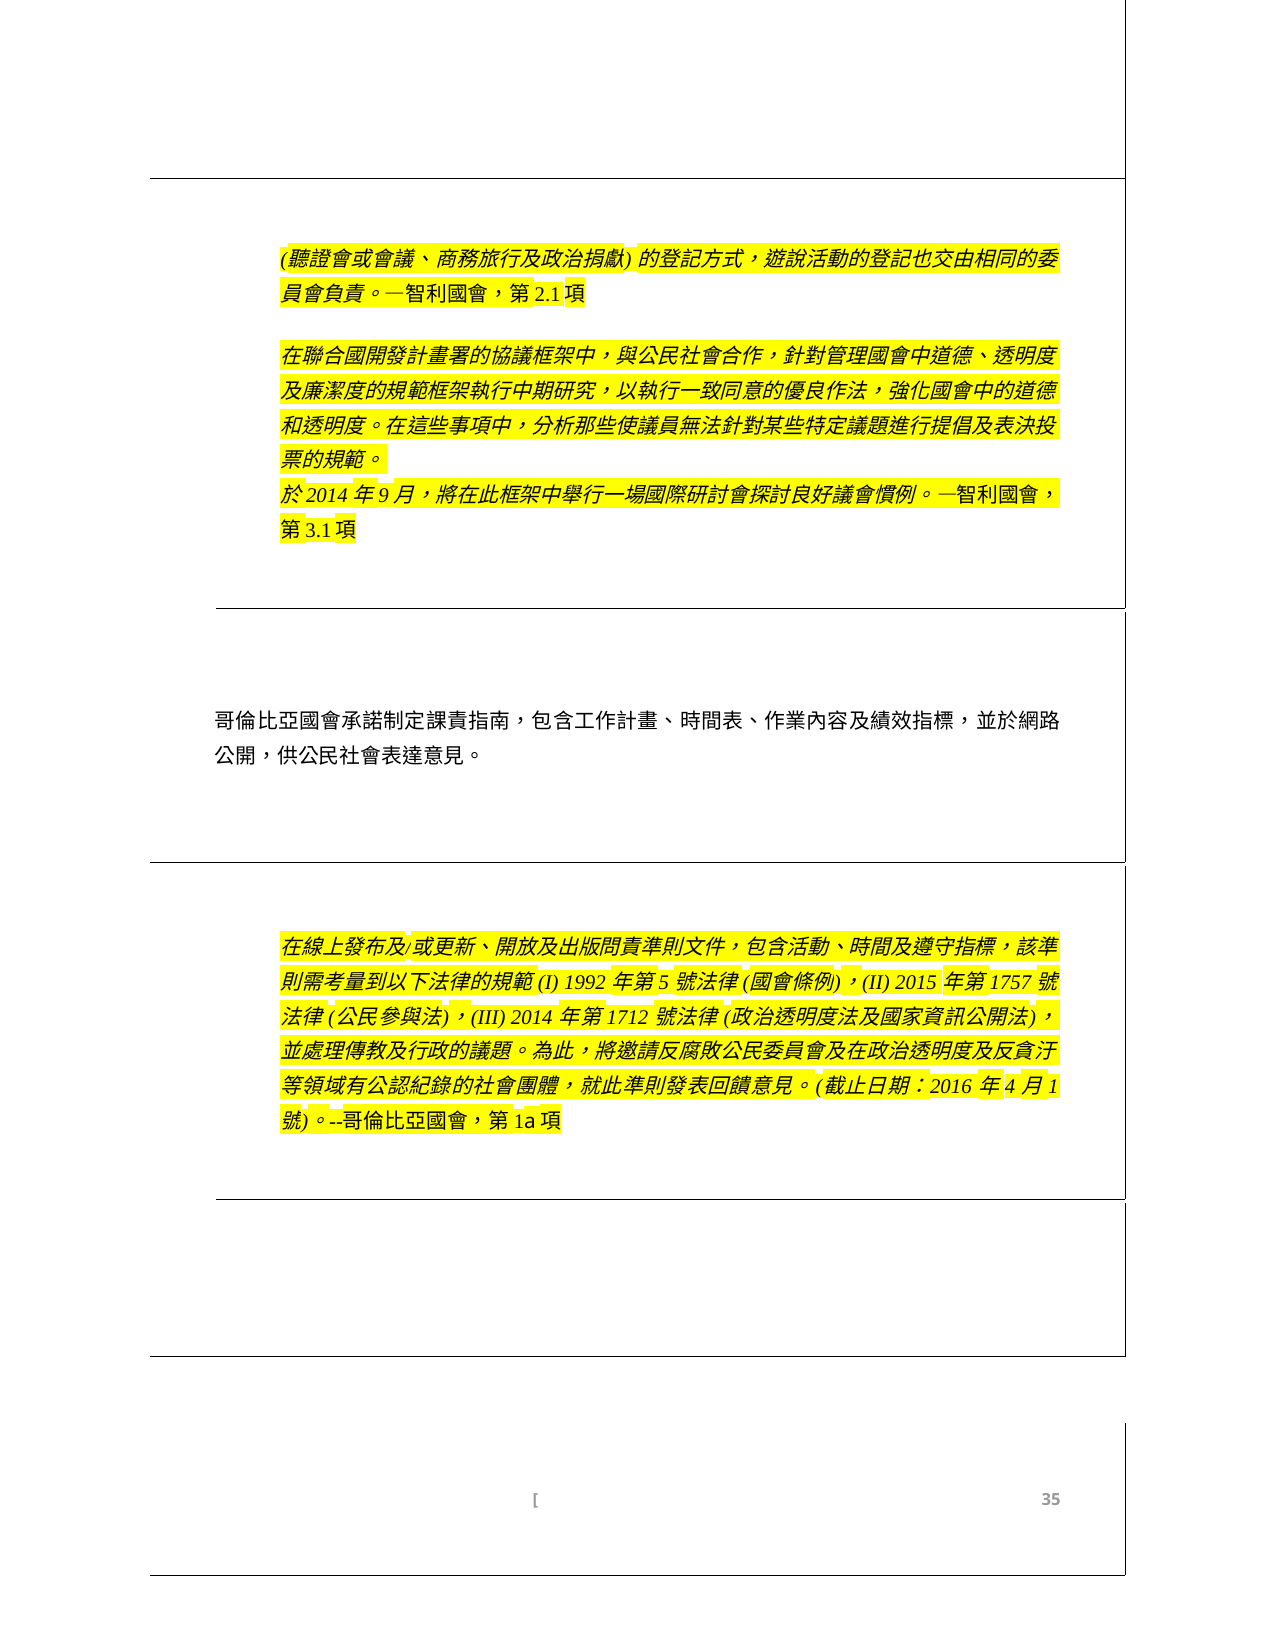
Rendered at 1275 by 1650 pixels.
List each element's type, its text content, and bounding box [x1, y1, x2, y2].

text 於 2014 年 9 月，將在此框架中舉行一場國際研討會探討良好議會慣例。—智利國會，第3.1項 [216, 414, 1125, 608]
text 哥倫比亞國會承諾制定課責指南，包含工作計畫、時間表、作業內容及績效指標，並於網路公開，供公民社會表達意見。 [150, 640, 1125, 769]
text 根據法律第 20.730 號，經過公民諮詢後，每個議會必須通過這些規範。這些規範規定了代表特定利益團體對執政當局及政府官員進行遊說的活動。以上規範皆須由每個道德與政治透明度委員會來制定，其規定了議員、國會高級官員及立法顧問公共議程 (聽證會或會議、商務旅行及政治捐獻) 的登記方式，遊說活動的登記也交由相同的委員會負責。—智利國會，第2.1項 [216, 178, 1125, 275]
text 在線上發布及/或更新、開放及出版問責準則文件，包含活動、時間及遵守指標，該準則需考量到以下法律的規範 (i) 1992 年第 5 號法律 (國會條例)，(ii) 2015 年第 1757 號法律 (公民參與法)，(iii) 2014 年第 1712 號法律 (政治透明度法及國家資訊公開法)，並處理傳教及行政的議題。為此，將邀請反腐敗公民委員會及在政治透明度及反貪汙等領域有公認紀錄的社會團體，就此準則發表回饋意見。(截止日期：2016 年 4 月 1 號)。--哥倫比亞國會，第1a項 [216, 866, 1125, 1199]
text 在聯合國開發計畫署的協議框架中，與公民社會合作，針對管理國會中道德、透明度及廉潔度的規範框架執行中期研究，以執行一致同意的優良作法，強化國會中的道德和透明度。在這些事項中，分析那些使議員無法針對某些特定議題進行提倡及表決投票的規範。 [216, 275, 1125, 414]
